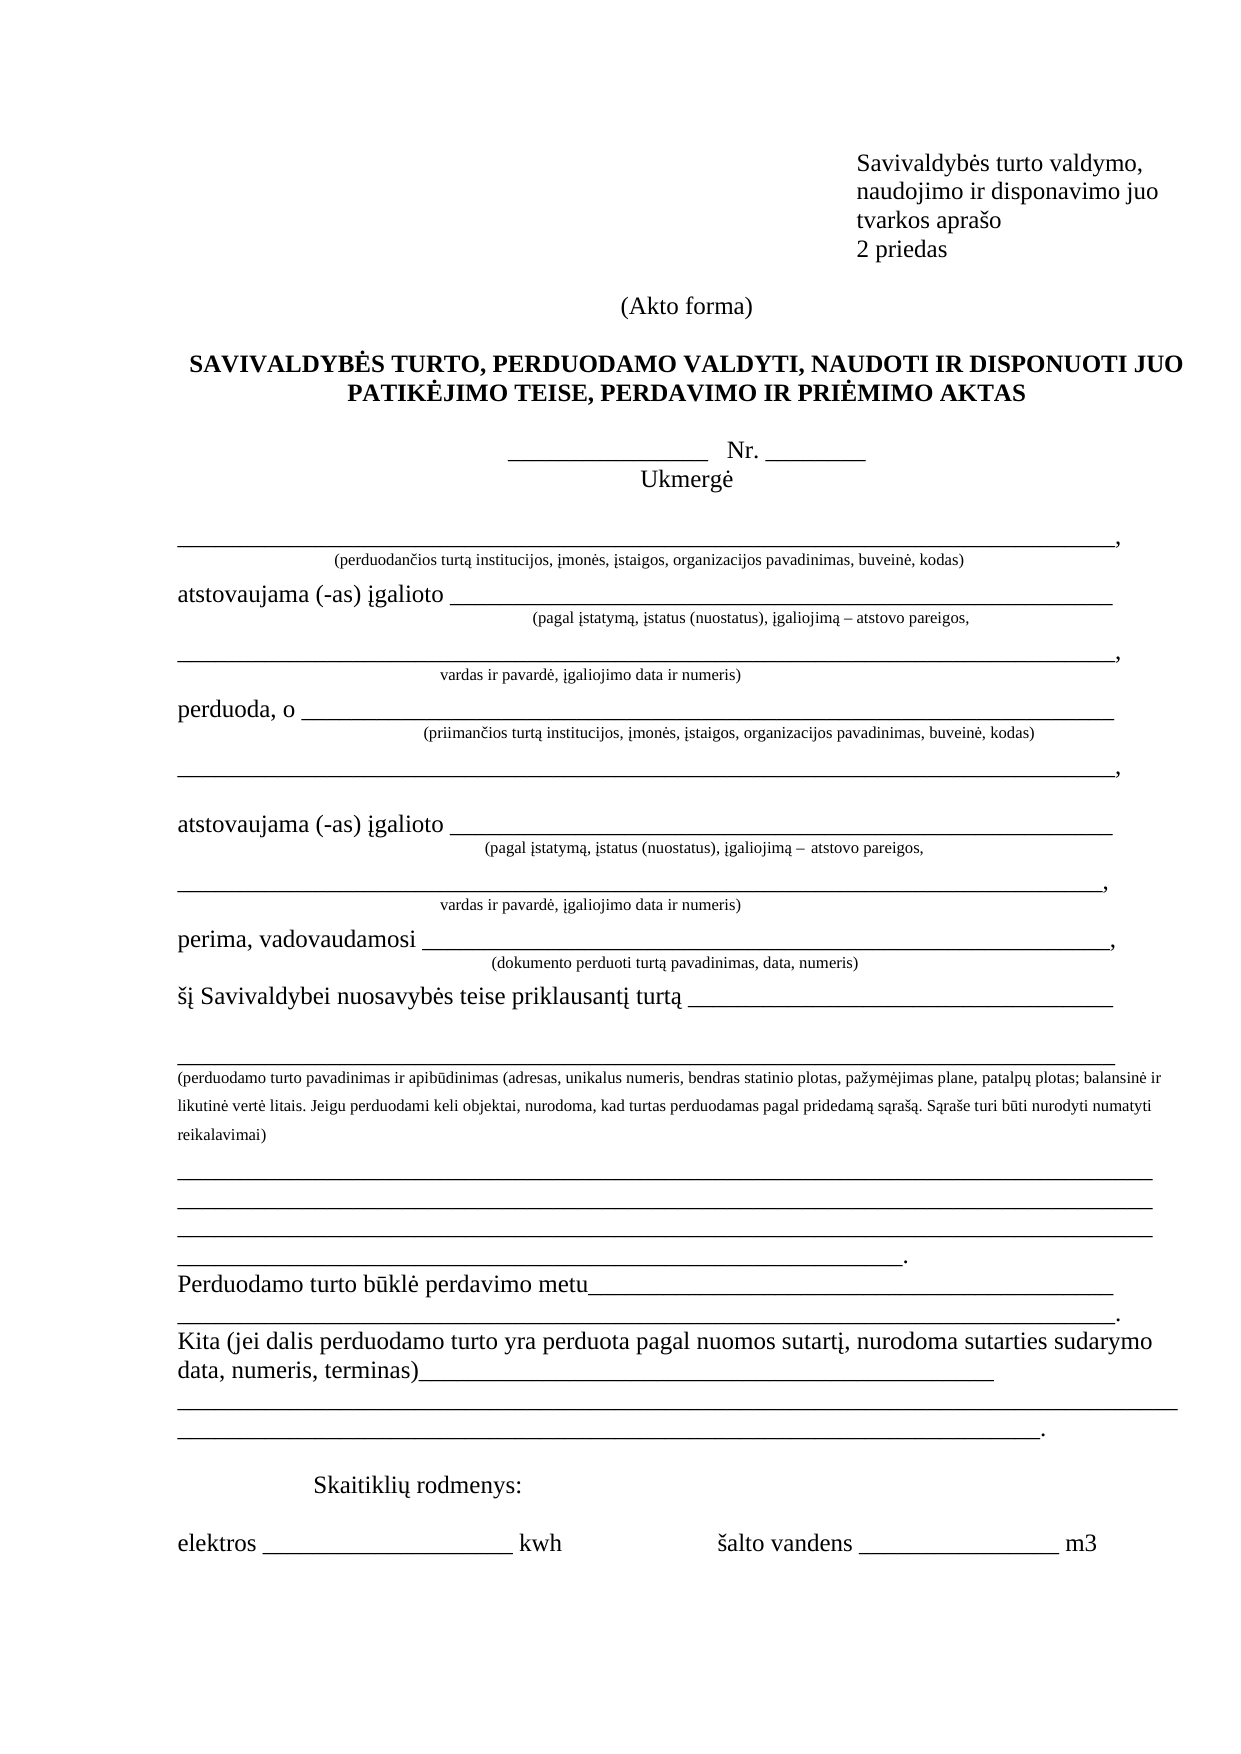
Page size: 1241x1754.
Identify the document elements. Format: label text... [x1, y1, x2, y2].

text vardas ir pavardė, įgaliojimo data ir numeris) [177, 895, 1196, 924]
text Perduodamo turto būklė perdavimo metu__________________________________________ ___________________________________________________________________________. [177, 1269, 1196, 1326]
text SAVIVALDYBĖS TURTO, PERDUODAMO VALDYTI, NAUDOTI IR DISPONUOTI JUO PATIKĖJIMO TEISE, PERDAVIMO IR PRIĖMIMO AKTAS [177, 349, 1196, 406]
text vardas ir pavardė, įgaliojimo data ir numeris) [177, 665, 1196, 694]
text ___________________________________________________________________________, [177, 751, 1196, 780]
text ________________________________________________________________________________ [177, 1384, 1196, 1413]
text atstovaujama (-as) įgalioto _____________________________________________________ [177, 809, 1196, 838]
text Kita (jei dalis perduodamo turto yra perduota pagal nuomos sutartį, nurodoma sutarties sudarymo data, numeris, terminas)______________________________________________ [177, 1326, 1196, 1384]
text perima, vadovaudamosi _______________________________________________________, [177, 924, 1196, 953]
text __________________________________________________________. [177, 1240, 1175, 1269]
text perduoda, o _________________________________________________________________ [177, 694, 1196, 723]
text (dokumento perduoti turtą pavadinimas, data, numeris) [177, 953, 1196, 981]
text ______________________________________________________________________________ [177, 1183, 1175, 1211]
text (perduodančios turtą institucijos, įmonės, įstaigos, organizacijos pavadinimas, buveinė, kodas) [177, 550, 1196, 579]
text (priimančios turtą institucijos, įmonės, įstaigos, organizacijos pavadinimas, buveinė, kodas) [177, 723, 1196, 751]
text elektros ____________________ kwh šalto vandens ________________ m3 [177, 1528, 1196, 1556]
text __________________________________________________________________________, [177, 866, 1196, 895]
text ______________________________________________________________________________ [177, 1154, 1175, 1183]
text (perduodamo turto pavadinimas ir apibūdinimas (adresas, unikalus numeris, bendras statinio plotas, pažymėjimas plane, patalpų plotas; balansinė ir likutinė vertė litais. Jeigu perduodami keli objektai, nurodoma, kad turtas perduodamas pagal pridedamą sąrašą. Sąraše turi būti nurodyti numatyti reikalavimai) [177, 1068, 1196, 1154]
text šį Savivaldybei nuosavybės teise priklausantį turtą __________________________________ [177, 981, 1196, 1010]
text atstovaujama (-as) įgalioto _____________________________________________________ [177, 579, 1196, 608]
text (pagal įstatymą, įstatus (nuostatus), įgaliojimą – atstovo pareigos, [177, 608, 1196, 636]
text (pagal įstatymą, įstatus (nuostatus), įgaliojimą – atstovo pareigos, [177, 838, 1196, 866]
text ___________________________________________________________________________, [177, 521, 1196, 550]
text naudojimo ir disponavimo juo [856, 176, 1196, 205]
text ______________________________________________________________________________ [177, 1211, 1175, 1240]
text ___________________________________________________________________________ [177, 1039, 1196, 1068]
text ___________________________________________________________________________, [177, 636, 1196, 665]
text Ukmergė [177, 464, 1196, 493]
text (Akto forma) [177, 291, 1196, 320]
text 2 priedas [856, 234, 1196, 263]
text _____________________________________________________________________. [177, 1413, 1196, 1441]
text ________________ Nr. ________ [177, 435, 1196, 464]
text tvarkos aprašo [856, 205, 1196, 234]
text Savivaldybės turto valdymo, [856, 148, 1196, 176]
text Skaitiklių rodmenys: [177, 1470, 1196, 1499]
